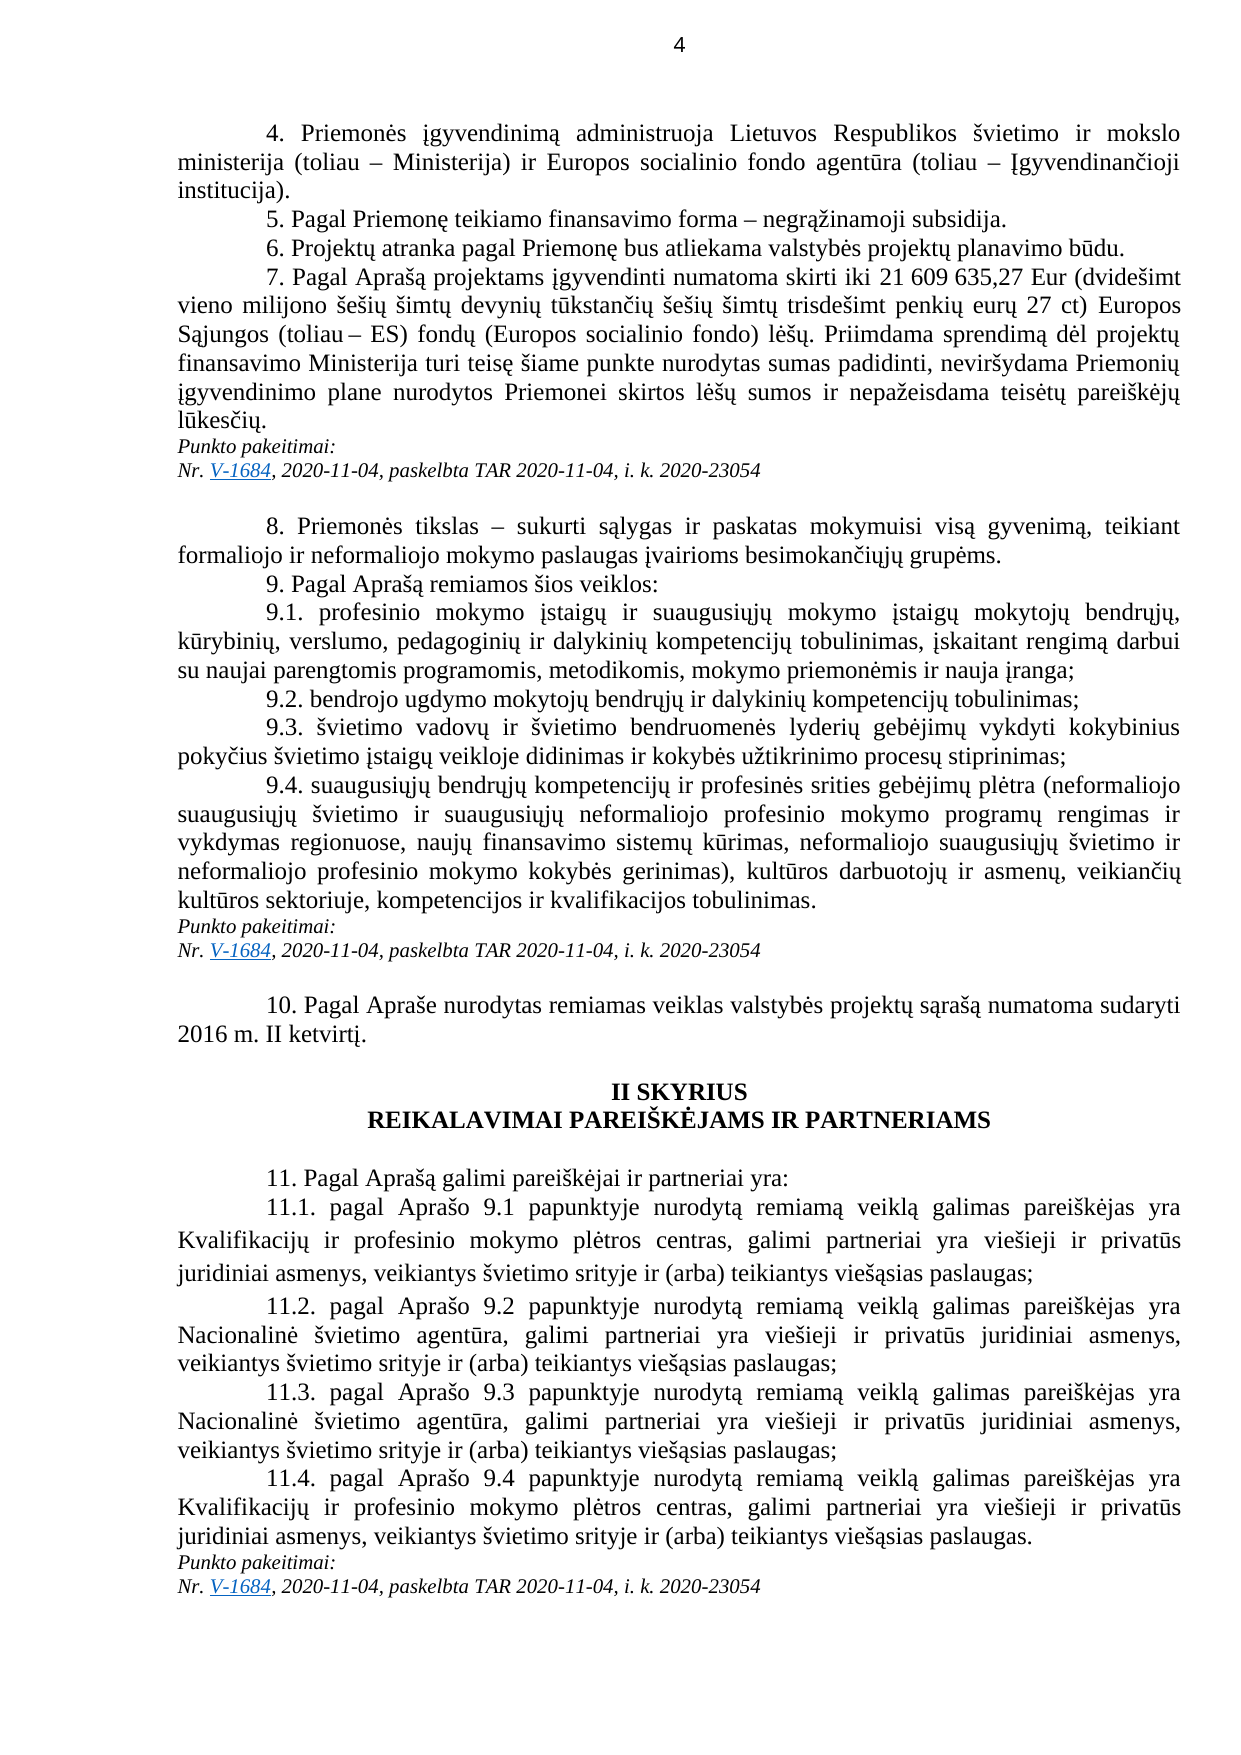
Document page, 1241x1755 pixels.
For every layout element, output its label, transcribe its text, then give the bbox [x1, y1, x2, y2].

text Nr. V-1684, 2020-11-04, paskelbta TAR 2020-11-04, i. k. 2020-23054 [177, 938, 1181, 962]
text 6. Projektų atranka pagal Priemonę bus atliekama valstybės projektų planavimo būdu. [177, 233, 1181, 262]
text 5. Pagal Priemonę teikiamo finansavimo forma – negrąžinamoji subsidija. [177, 204, 1181, 233]
text 10. Pagal Apraše nurodytas remiamas veiklas valstybės projektų sąrašą numatoma sudaryti 2016 m. II ketvirtį. [177, 991, 1181, 1048]
text 9.3. švietimo vadovų ir švietimo bendruomenės lyderių gebėjimų vykdyti kokybinius pokyčius švietimo įstaigų veikloje didinimas ir kokybės užtikrinimo procesų stiprinimas; [177, 712, 1181, 770]
text 9.1. profesinio mokymo įstaigų ir suaugusiųjų mokymo įstaigų mokytojų bendrųjų, kūrybinių, verslumo, pedagoginių ir dalykinių kompetencijų tobulinimas, įskaitant rengimą darbui su naujai parengtomis programomis, metodikomis, mokymo priemonėmis ir nauja įranga; [177, 597, 1181, 684]
text Nr. V-1684, 2020-11-04, paskelbta TAR 2020-11-04, i. k. 2020-23054 [177, 458, 1181, 482]
text 7. Pagal Aprašą projektams įgyvendinti numatoma skirti iki 21 609 635,27 Eur (dvidešimt vieno milijono šešių šimtų devynių tūkstančių šešių šimtų trisdešimt penkių eurų 27 ct) Europos Sąjungos (toliau – ES) fondų (Europos socialinio fondo) lėšų. Priimdama sprendimą dėl projektų finansavimo Ministerija turi teisę šiame punkte nurodytas sumas padidinti, neviršydama Priemonių įgyvendinimo plane nurodytos Priemonei skirtos lėšų sumos ir nepažeisdama teisėtų pareiškėjų lūkesčių. [177, 262, 1181, 434]
text Punkto pakeitimai: [177, 434, 1181, 458]
text 11.4. pagal Aprašo 9.4 papunktyje nurodytą remiamą veiklą galimas pareiškėjas yra Kvalifikacijų ir profesinio mokymo plėtros centras, galimi partneriai yra viešieji ir privatūs juridiniai asmenys, veikiantys švietimo srityje ir (arba) teikiantys viešąsias paslaugas. [177, 1463, 1181, 1550]
text 9.4. suaugusiųjų bendrųjų kompetencijų ir profesinės srities gebėjimų plėtra (neformaliojo suaugusiųjų švietimo ir suaugusiųjų neformaliojo profesinio mokymo programų rengimas ir vykdymas regionuose, naujų finansavimo sistemų kūrimas, neformaliojo suaugusiųjų švietimo ir neformaliojo profesinio mokymo kokybės gerinimas), kultūros darbuotojų ir asmenų, veikiančių kultūros sektoriuje, kompetencijos ir kvalifikacijos tobulinimas. [177, 770, 1181, 914]
text REIKALAVIMAI PAREIŠKĖJAMS IR PARTNERIAMS [177, 1106, 1181, 1134]
text 11.2. pagal Aprašo 9.2 papunktyje nurodytą remiamą veiklą galimas pareiškėjas yra Nacionalinė švietimo agentūra, galimi partneriai yra viešieji ir privatūs juridiniai asmenys, veikiantys švietimo srityje ir (arba) teikiantys viešąsias paslaugas; [177, 1291, 1181, 1377]
text 9. Pagal Aprašą remiamos šios veiklos: [177, 569, 1181, 597]
text 8. Priemonės tikslas – sukurti sąlygas ir paskatas mokymuisi visą gyvenimą, teikiant formaliojo ir neformaliojo mokymo paslaugas įvairioms besimokančiųjų grupėms. [177, 511, 1181, 569]
text 11.1. pagal Aprašo 9.1 papunktyje nurodytą remiamą veiklą galimas pareiškėjas yra Kvalifikacijų ir profesinio mokymo plėtros centras, galimi partneriai yra viešieji ir privatūs juridiniai asmenys, veikiantys švietimo srityje ir (arba) teikiantys viešąsias paslaugas; [177, 1192, 1181, 1287]
text 11. Pagal Aprašą galimi pareiškėjai ir partneriai yra: [177, 1163, 1181, 1192]
text Nr. V-1684, 2020-11-04, paskelbta TAR 2020-11-04, i. k. 2020-23054 [177, 1574, 1181, 1598]
text 9.2. bendrojo ugdymo mokytojų bendrųjų ir dalykinių kompetencijų tobulinimas; [177, 684, 1181, 712]
text Punkto pakeitimai: [177, 914, 1181, 938]
text Punkto pakeitimai: [177, 1550, 1181, 1574]
text II SKYRIUS [177, 1077, 1181, 1106]
text 4. Priemonės įgyvendinimą administruoja Lietuvos Respublikos švietimo ir mokslo ministerija (toliau – Ministerija) ir Europos socialinio fondo agentūra (toliau – Įgyvendinančioji institucija). [177, 118, 1181, 204]
text 11.3. pagal Aprašo 9.3 papunktyje nurodytą remiamą veiklą galimas pareiškėjas yra Nacionalinė švietimo agentūra, galimi partneriai yra viešieji ir privatūs juridiniai asmenys, veikiantys švietimo srityje ir (arba) teikiantys viešąsias paslaugas; [177, 1377, 1181, 1463]
